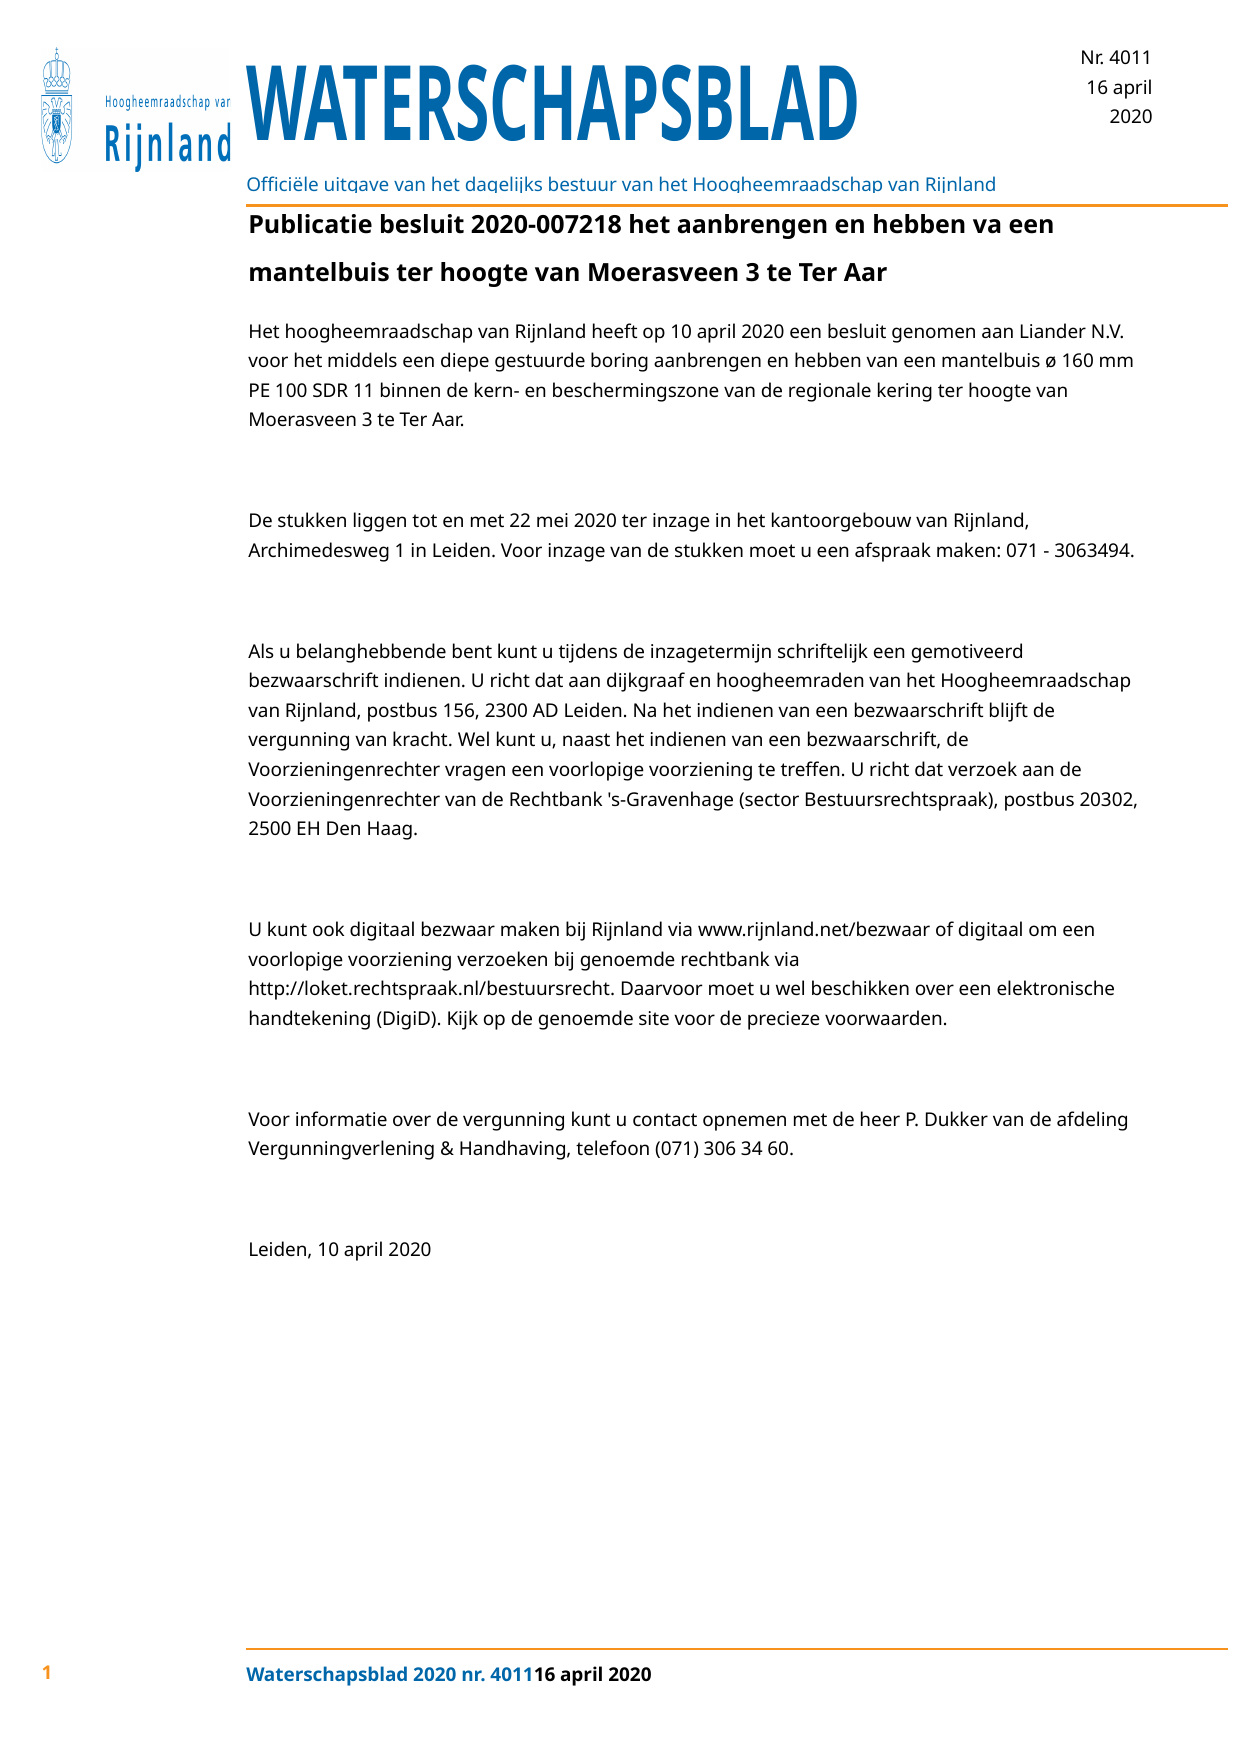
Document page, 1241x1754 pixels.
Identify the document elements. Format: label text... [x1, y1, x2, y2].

text Leiden, 10 april 2020 [248, 1236, 1152, 1262]
text Voor informatie over de vergunning kunt u contact opnemen met de heer P. Dukker van de afdeling Vergunningverlening & Handhaving, telefoon (071) 306 34 60. [248, 1106, 1152, 1161]
text Als u belanghebbende bent kunt u tijdens de inzagetermijn schriftelijk een gemotiveerd bezwaarschrift indienen. U richt dat aan dijkgraaf en hoogheemraden van het Hoogheemraadschap van Rijnland, postbus 156, 2300 AD Leiden. Na het indienen van een bezwaarschrift blijft de vergunning van kracht. Wel kunt u, naast het indienen van een bezwaarschrift, de Voorzieningenrechter vragen een voorlopige voorziening te treffen. U richt dat verzoek aan de Voorzieningenrechter van de Rechtbank 's-Gravenhage (sector Bestuursrechtspraak), postbus 20302, 2500 EH Den Haag. [248, 638, 1152, 841]
text Publicatie besluit 2020-007218 het aanbrengen en hebben va een mantelbuis ter hoogte van Moerasveen 3 te Ter Aar [248, 207, 1152, 288]
picture [41, 47, 231, 172]
text U kunt ook digitaal bezwaar maken bij Rijnland via www.rijnland.net/bezwaar of digitaal om een voorlopige voorziening verzoeken bij genoemde rechtbank via http://loket.rechtspraak.nl/bestuursrecht. Daarvoor moet u wel beschikken over een elektronische handtekening (DigiD). Kijk op de genoemde site voor de precieze voorwaarden. [248, 916, 1152, 1031]
text De stukken liggen tot en met 22 mei 2020 ter inzage in het kantoorgebouw van Rijnland, Archimedesweg 1 in Leiden. Voor inzage van de stukken moet u een afspraak maken: 071 - 3063494. [248, 507, 1152, 563]
text Het hoogheemraadschap van Rijnland heeft op 10 april 2020 een besluit genomen aan Liander N.V. voor het middels een diepe gestuurde boring aanbrengen en hebben van een mantelbuis ø 160 mm PE 100 SDR 11 binnen de kern- en beschermingszone van de regionale kering ter hoogte van Moerasveen 3 te Ter Aar. [248, 318, 1152, 432]
